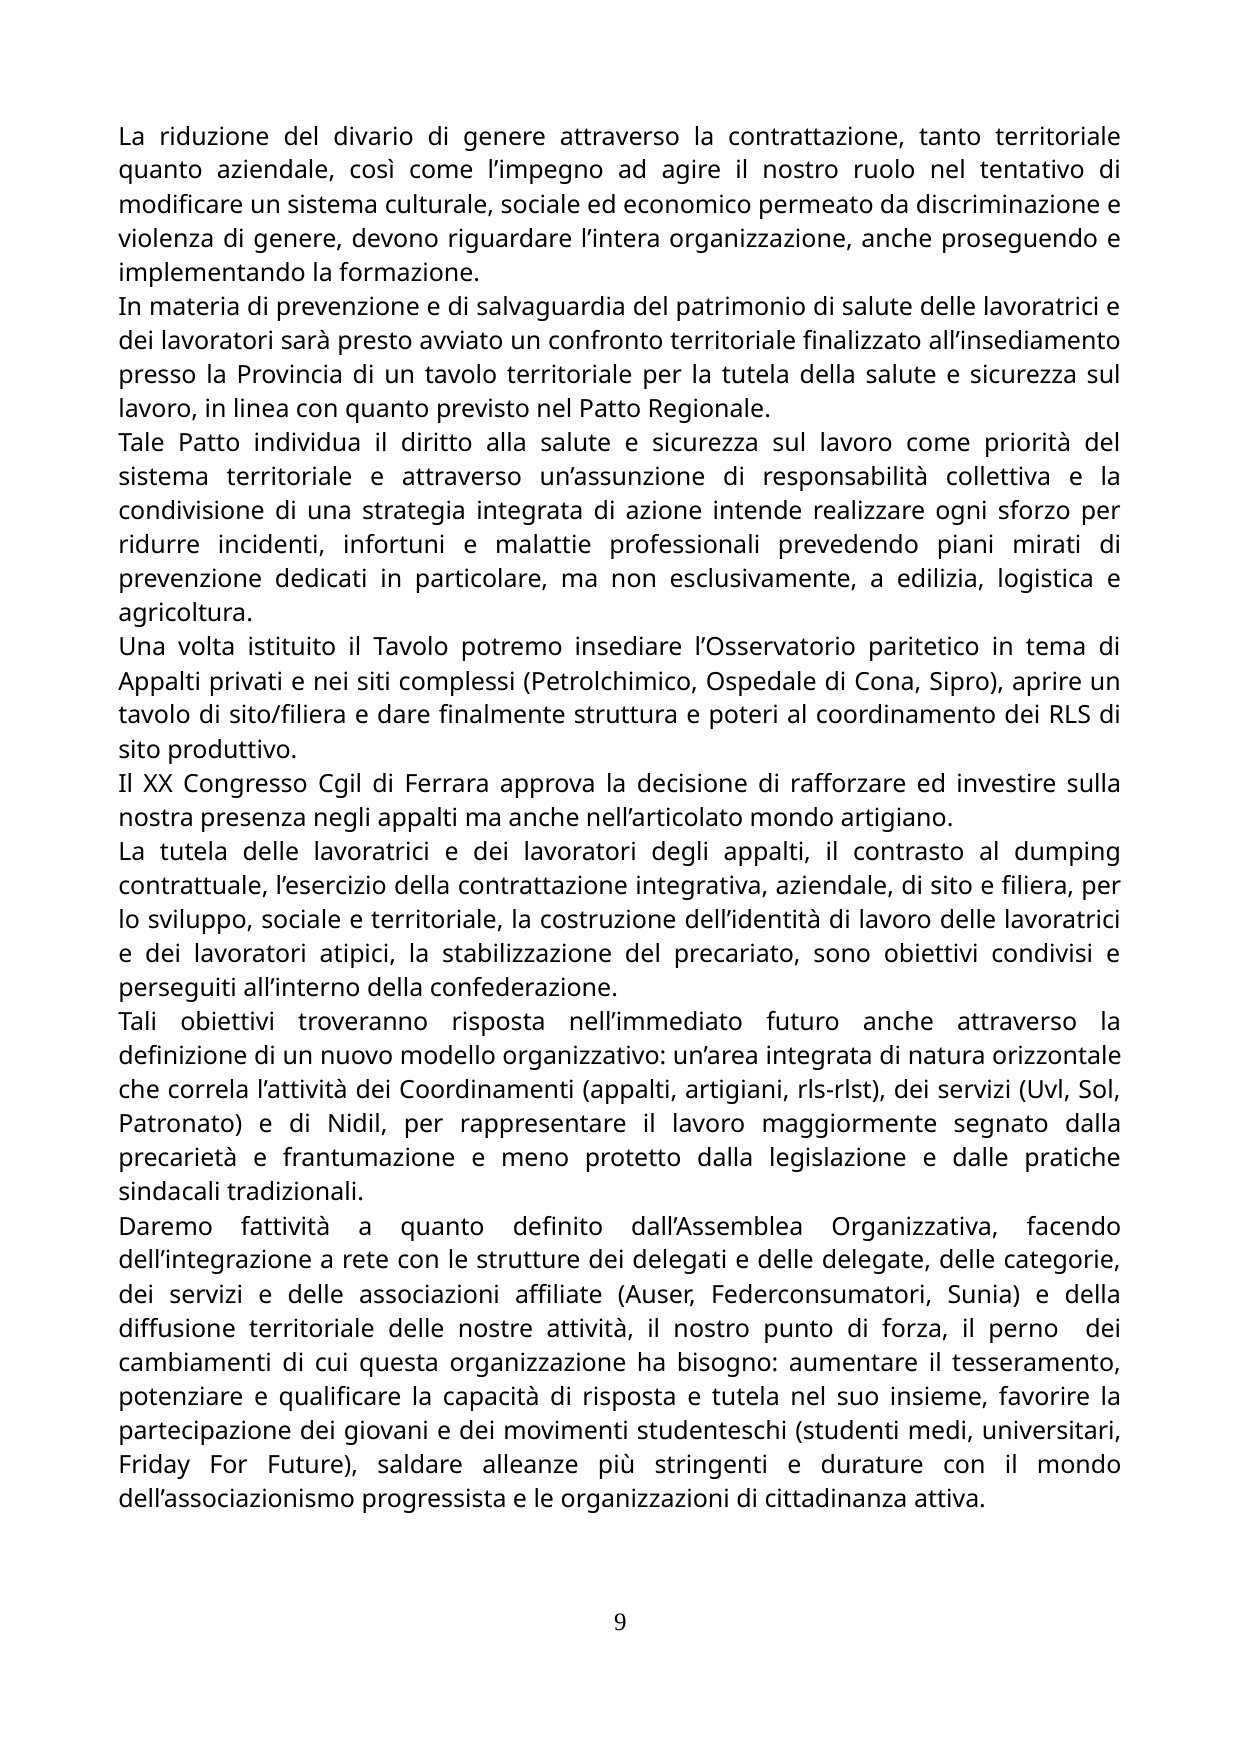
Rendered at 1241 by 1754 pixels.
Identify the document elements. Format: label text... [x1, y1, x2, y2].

text Una volta istituito il Tavolo potremo insediare l’Osservatorio paritetico in tema di Appalti privati e nei siti complessi (Petrolchimico, Ospedale di Cona, Sipro), aprire un tavolo di sito/filiera e dare finalmente struttura e poteri al coordinamento dei RLS di sito produttivo. [118, 629, 1122, 765]
text La tutela delle lavoratrici e dei lavoratori degli appalti, il contrasto al dumping contrattuale, l’esercizio della contrattazione integrativa, aziendale, di sito e filiera, per lo sviluppo, sociale e territoriale, la costruzione dell’identità di lavoro delle lavoratrici e dei lavoratori atipici, la stabilizzazione del precariato, sono obiettivi condivisi e perseguiti all’interno della confederazione. [118, 833, 1122, 1004]
text Tale Patto individua il diritto alla salute e sicurezza sul lavoro come priorità del sistema territoriale e attraverso un’assunzione di responsabilità collettiva e la condivisione di una strategia integrata di azione intende realizzare ogni sforzo per ridurre incidenti, infortuni e malattie professionali prevedendo piani mirati di prevenzione dedicati in particolare, ma non esclusivamente, a edilizia, logistica e agricoltura. [118, 425, 1122, 629]
text Il XX Congresso Cgil di Ferrara approva la decisione di rafforzare ed investire sulla nostra presenza negli appalti ma anche nell’articolato mondo artigiano. [118, 765, 1122, 833]
text Tali obiettivi troveranno risposta nell’immediato futuro anche attraverso la definizione di un nuovo modello organizzativo: un’area integrata di natura orizzontale che correla l’attività dei Coordinamenti (appalti, artigiani, rls-rlst), dei servizi (Uvl, Sol, Patronato) e di Nidil, per rappresentare il lavoro maggiormente segnato dalla precarietà e frantumazione e meno protetto dalla legislazione e dalle pratiche sindacali tradizionali. [118, 1004, 1122, 1208]
text Daremo fattività a quanto definito dall’Assemblea Organizzativa, facendo dell’integrazione a rete con le strutture dei delegati e delle delegate, delle categorie, dei servizi e delle associazioni affiliate (Auser, Federconsumatori, Sunia) e della diffusione territoriale delle nostre attività, il nostro punto di forza, il perno dei cambiamenti di cui questa organizzazione ha bisogno: aumentare il tesseramento, potenziare e qualificare la capacità di risposta e tutela nel suo insieme, favorire la partecipazione dei giovani e dei movimenti studenteschi (studenti medi, universitari, Friday For Future), saldare alleanze più stringenti e durature con il mondo dell’associazionismo progressista e le organizzazioni di cittadinanza attiva. [118, 1208, 1122, 1515]
text La riduzione del divario di genere attraverso la contrattazione, tanto territoriale quanto aziendale, così come l’impegno ad agire il nostro ruolo nel tentativo di modificare un sistema culturale, sociale ed economico permeato da discriminazione e violenza di genere, devono riguardare l’intera organizzazione, anche proseguendo e implementando la formazione. [118, 118, 1122, 288]
text In materia di prevenzione e di salvaguardia del patrimonio di salute delle lavoratrici e dei lavoratori sarà presto avviato un confronto territoriale finalizzato all’insediamento presso la Provincia di un tavolo territoriale per la tutela della salute e sicurezza sul lavoro, in linea con quanto previsto nel Patto Regionale. [118, 288, 1122, 425]
